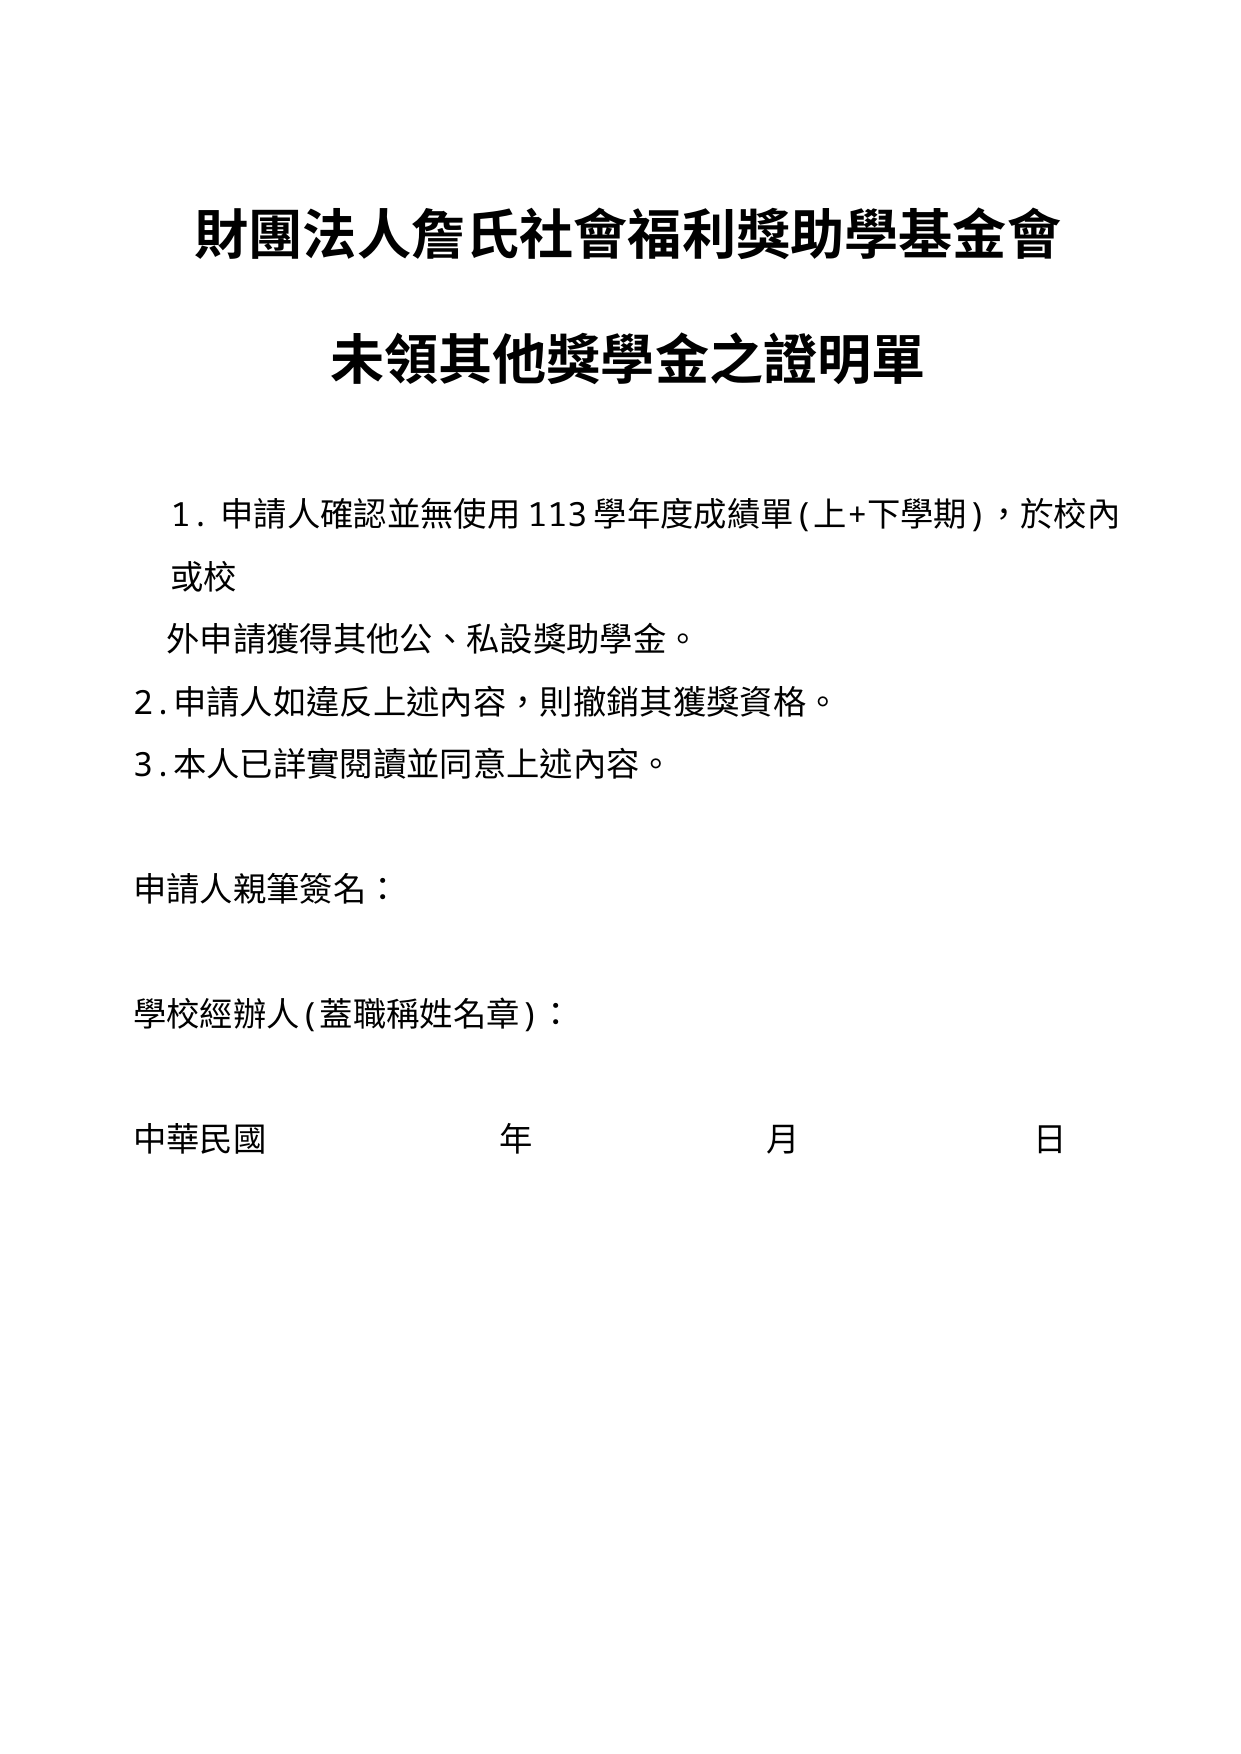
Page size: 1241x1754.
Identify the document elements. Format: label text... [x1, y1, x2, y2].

text 財團法人詹氏社會福利獎助學基金會 未領其他獎學金之證明單 [133, 158, 1122, 408]
text 學校經辦人(蓋職稱姓名章)： 中華民國 年 月 日 [133, 908, 1122, 1158]
list 申請人確認並無使用113學年度成績單(上+下學期)，於校內或校 [170, 471, 1122, 596]
text 外申請獲得其他公、私設獎助學金。 2.申請人如違反上述內容，則撤銷其獲獎資格。 3.本人已詳實閱讀並同意上述內容。 申請人親筆簽名： [133, 596, 1122, 908]
